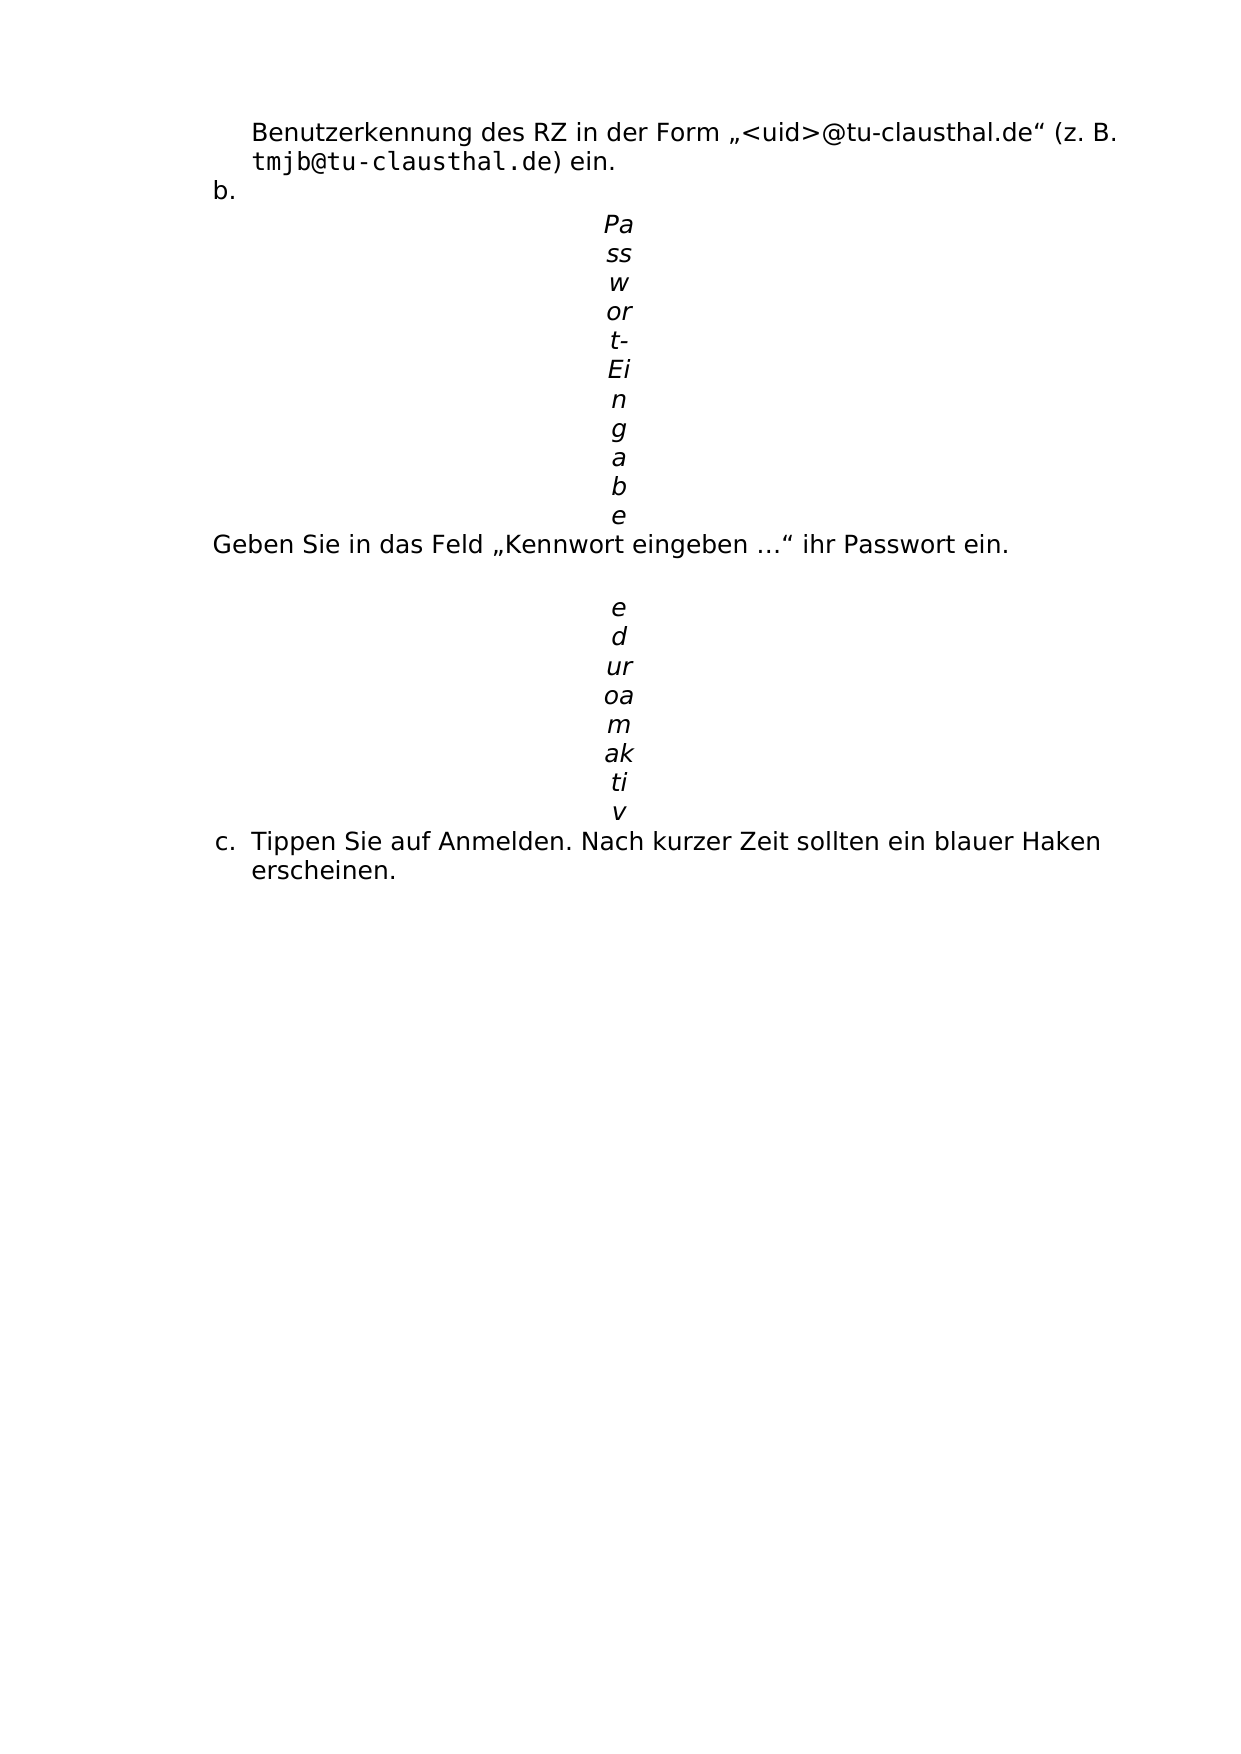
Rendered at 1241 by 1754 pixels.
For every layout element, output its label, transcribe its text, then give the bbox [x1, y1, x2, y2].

list eduroam aktiv [603, 572, 637, 827]
list Passwort-Eingabe [603, 189, 637, 531]
list Tippen Sie auf Anmelden. Nach kurzer Zeit sollten ein blauer Haken erscheinen. [236, 560, 1122, 885]
list Benutzerkennung des RZ in der Form „<uid>@tu-clausthal.de“ (z. B. tmjb@tu-clausthal.de) ein. [236, 118, 1122, 176]
list Geben Sie in das Feld „Kennwort eingeben …“ ihr Passwort ein. [236, 176, 1122, 560]
